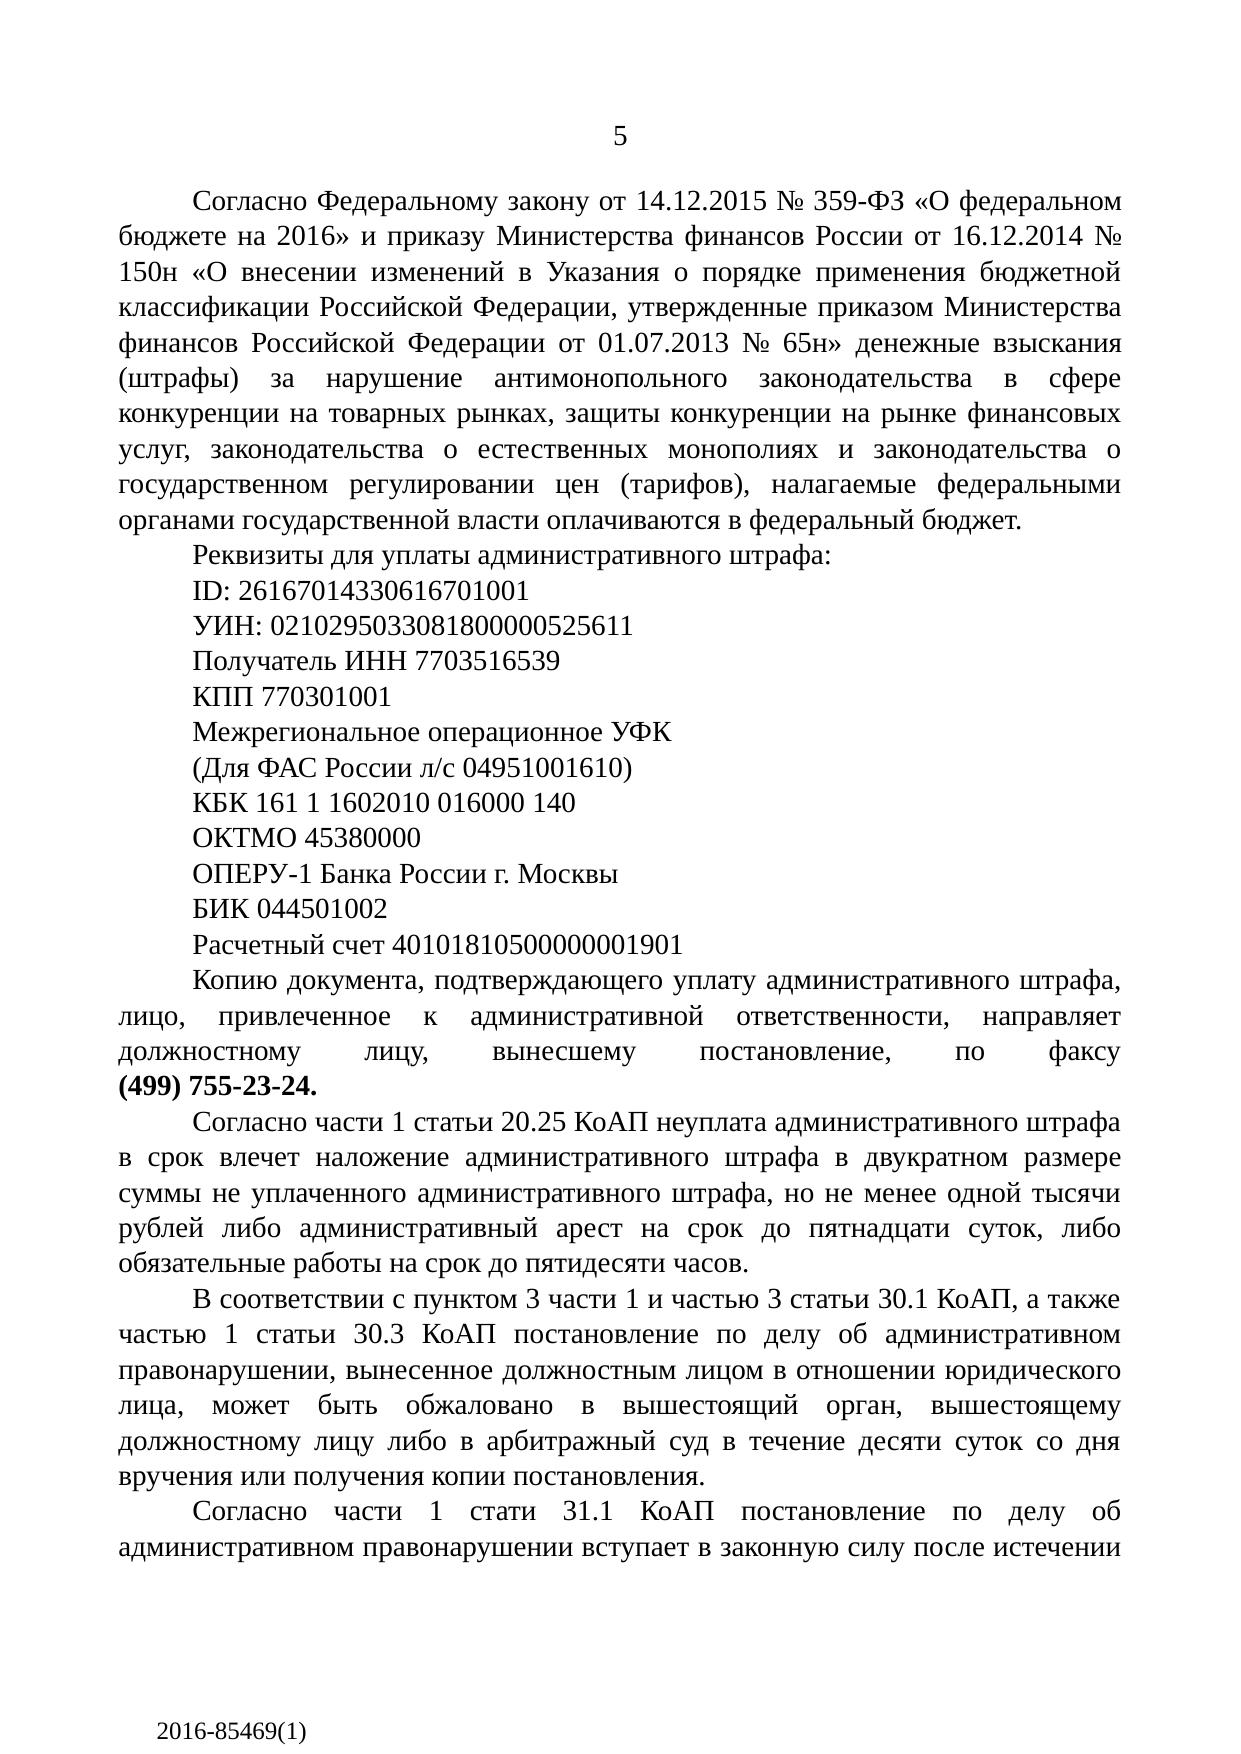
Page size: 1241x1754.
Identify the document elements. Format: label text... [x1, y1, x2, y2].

text Согласно части 1 стати 31.1 КоАП постановление по делу об административном правонарушении вступает в законную силу после истечении [118, 1492, 1122, 1562]
text ОКТМО 45380000 [118, 819, 1122, 854]
text (Для ФАС России л/с 04951001610) [118, 748, 1122, 783]
text ОПЕРУ-1 Банка России г. Москвы [118, 854, 1122, 889]
text КБК 161 1 1602010 016000 140 [118, 783, 1122, 819]
text Согласно Федеральному закону от 14.12.2015 № 359-ФЗ «О федеральном бюджете на 2016» и приказу Министерства финансов России от 16.12.2014 № 150н «О внесении изменений в Указания о порядке применения бюджетной классификации Российской Федерации, утвержденные приказом Министерства финансов Российской Федерации от 01.07.2013 № 65н» денежные взыскания (штрафы) за нарушение антимонопольного законодательства в сфере конкуренции на товарных рынках, защиты конкуренции на рынке финансовых услуг, законодательства о естественных монополиях и законодательства о государственном регулировании цен (тарифов), налагаемые федеральными органами государственной власти оплачиваются в федеральный бюджет. [118, 181, 1122, 535]
text ID: 26167014330616701001 [118, 571, 1122, 606]
text Межрегиональное операционное УФК [118, 712, 1122, 748]
text КПП 770301001 [118, 677, 1122, 712]
text Расчетный счет 40101810500000001901 [118, 925, 1122, 960]
text В соответствии с пунктом 3 части 1 и частью 3 статьи 30.1 КоАП, а также частью 1 статьи 30.3 КоАП постановление по делу об административном правонарушении, вынесенное должностным лицом в отношении юридического лица, может быть обжаловано в вышестоящий орган, вышестоящему должностному лицу либо в арбитражный суд в течение десяти суток со дня вручения или получения копии постановления. [118, 1279, 1122, 1492]
text Реквизиты для уплаты административного штрафа: [118, 535, 1122, 571]
text УИН: 0210295033081800000525611 [118, 606, 1122, 642]
text Согласно части 1 статьи 20.25 КоАП неуплата административного штрафа в срок влечет наложение административного штрафа в двукратном размере суммы не уплаченного административного штрафа, но не менее одной тысячи рублей либо административный арест на срок до пятнадцати суток, либо обязательные работы на срок до пятидесяти часов. [118, 1102, 1122, 1279]
text Копию документа, подтверждающего уплату административного штрафа, лицо, привлеченное к административной ответственности, направляет должностному лицу, вынесшему постановление, по факсу (499) 755-23-24. [118, 960, 1122, 1102]
text Получатель ИНН 7703516539 [118, 642, 1122, 677]
text БИК 044501002 [118, 889, 1122, 925]
